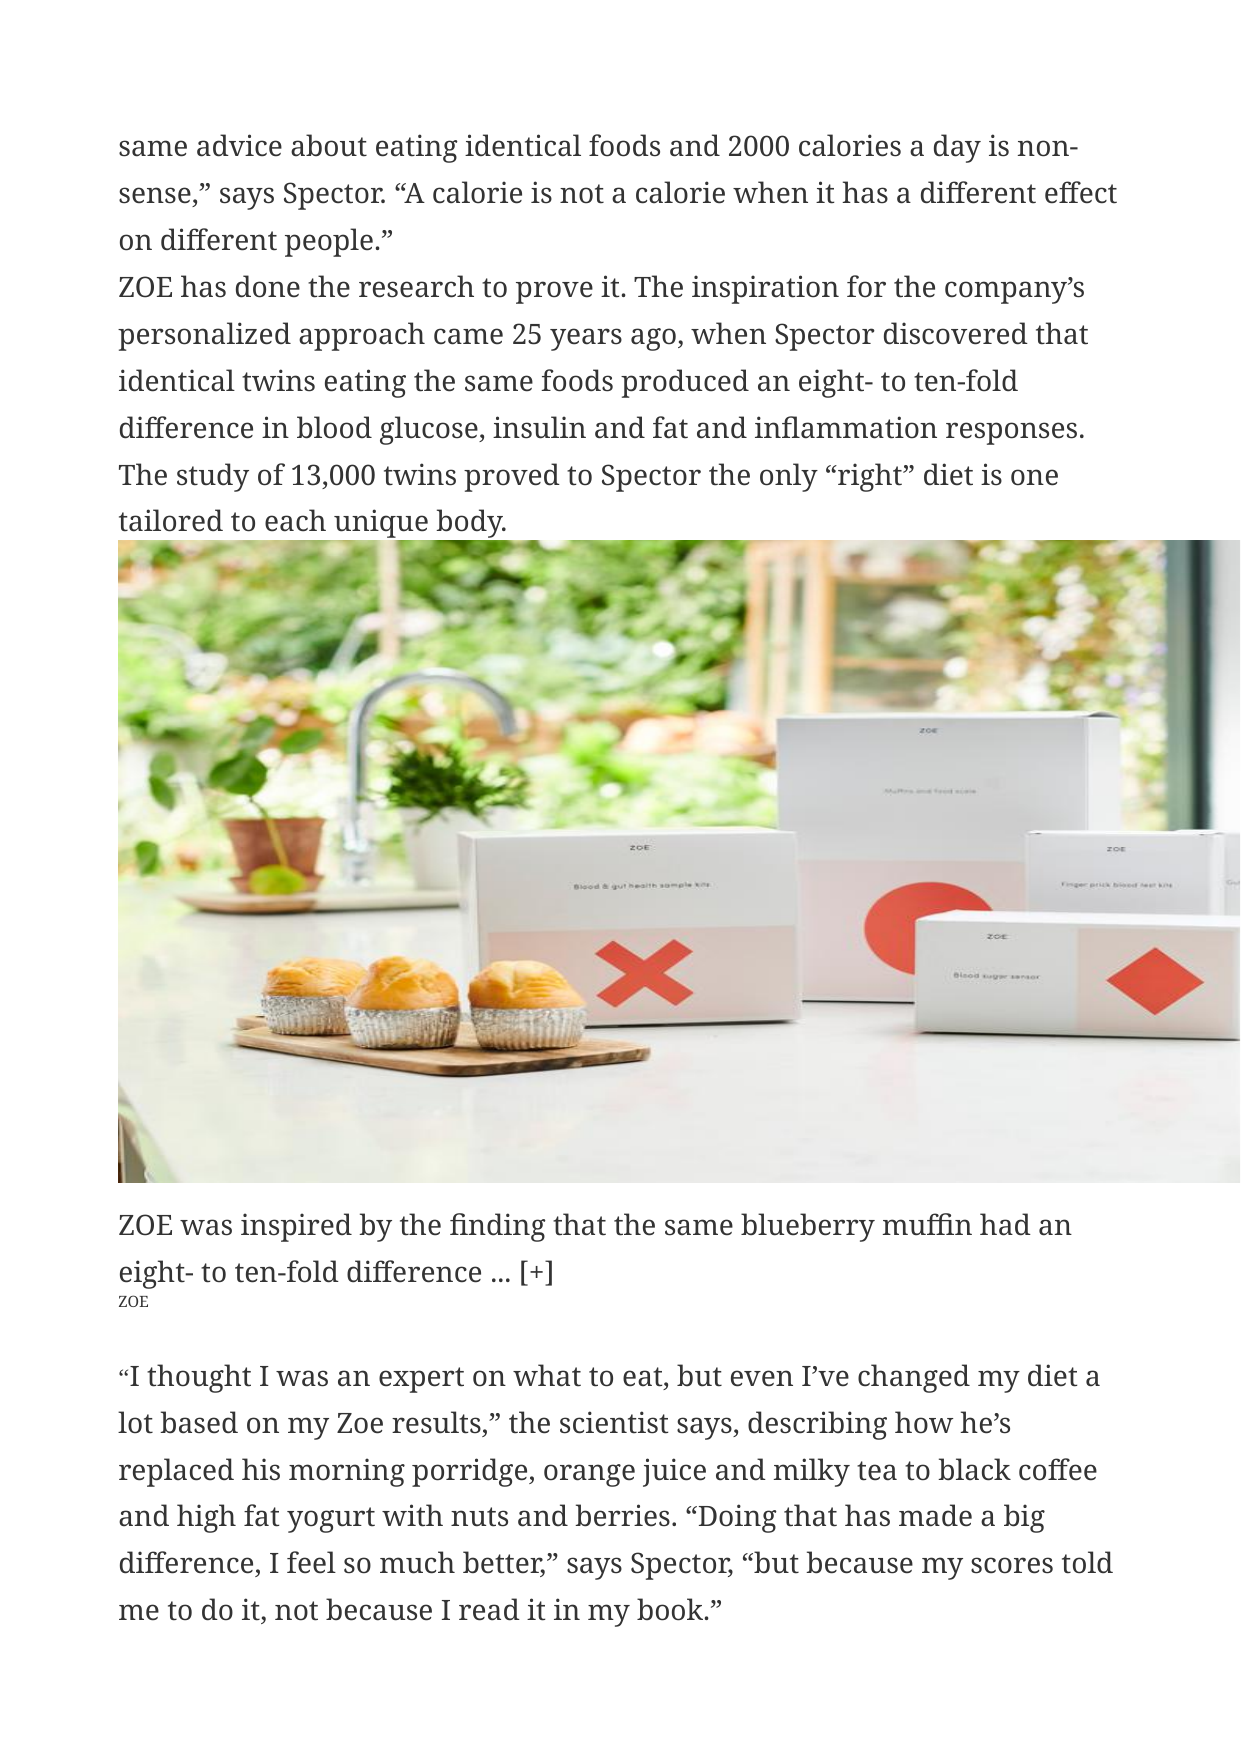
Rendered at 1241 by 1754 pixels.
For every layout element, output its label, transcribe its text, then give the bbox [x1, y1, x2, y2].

text ZOE was inspired by the finding that the same blueberry muffin had an eight- to ten-fold difference ... [+] [118, 1197, 1109, 1291]
text ZOE has done the research to prove it. The inspiration for the company’s personalized approach came 25 years ago, when Spector discovered that identical twins eating the same foods produced an eight- to ten-fold difference in blood glucose, insulin and fat and inflammation responses. The study of 13,000 twins proved to Spector the only “right” diet is one tailored to each unique body. [118, 259, 1122, 540]
text same advice about eating identical foods and 2000 calories a day is non-sense,” says Spector. “A calorie is not a calorie when it has a different effect on different people.” [118, 118, 1122, 259]
picture [118, 540, 1241, 1183]
text “I thought I was an expert on what to eat, but even I’ve changed my diet a lot based on my Zoe results,” the scientist says, describing how he’s replaced his morning porridge, orange juice and milky tea to black coffee and high fat yogurt with nuts and berries. “Doing that has made a big difference, I feel so much better,” says Spector, “but because my scores told me to do it, not because I read it in my book.” [118, 1348, 1122, 1629]
text ZOE [118, 1291, 1122, 1312]
